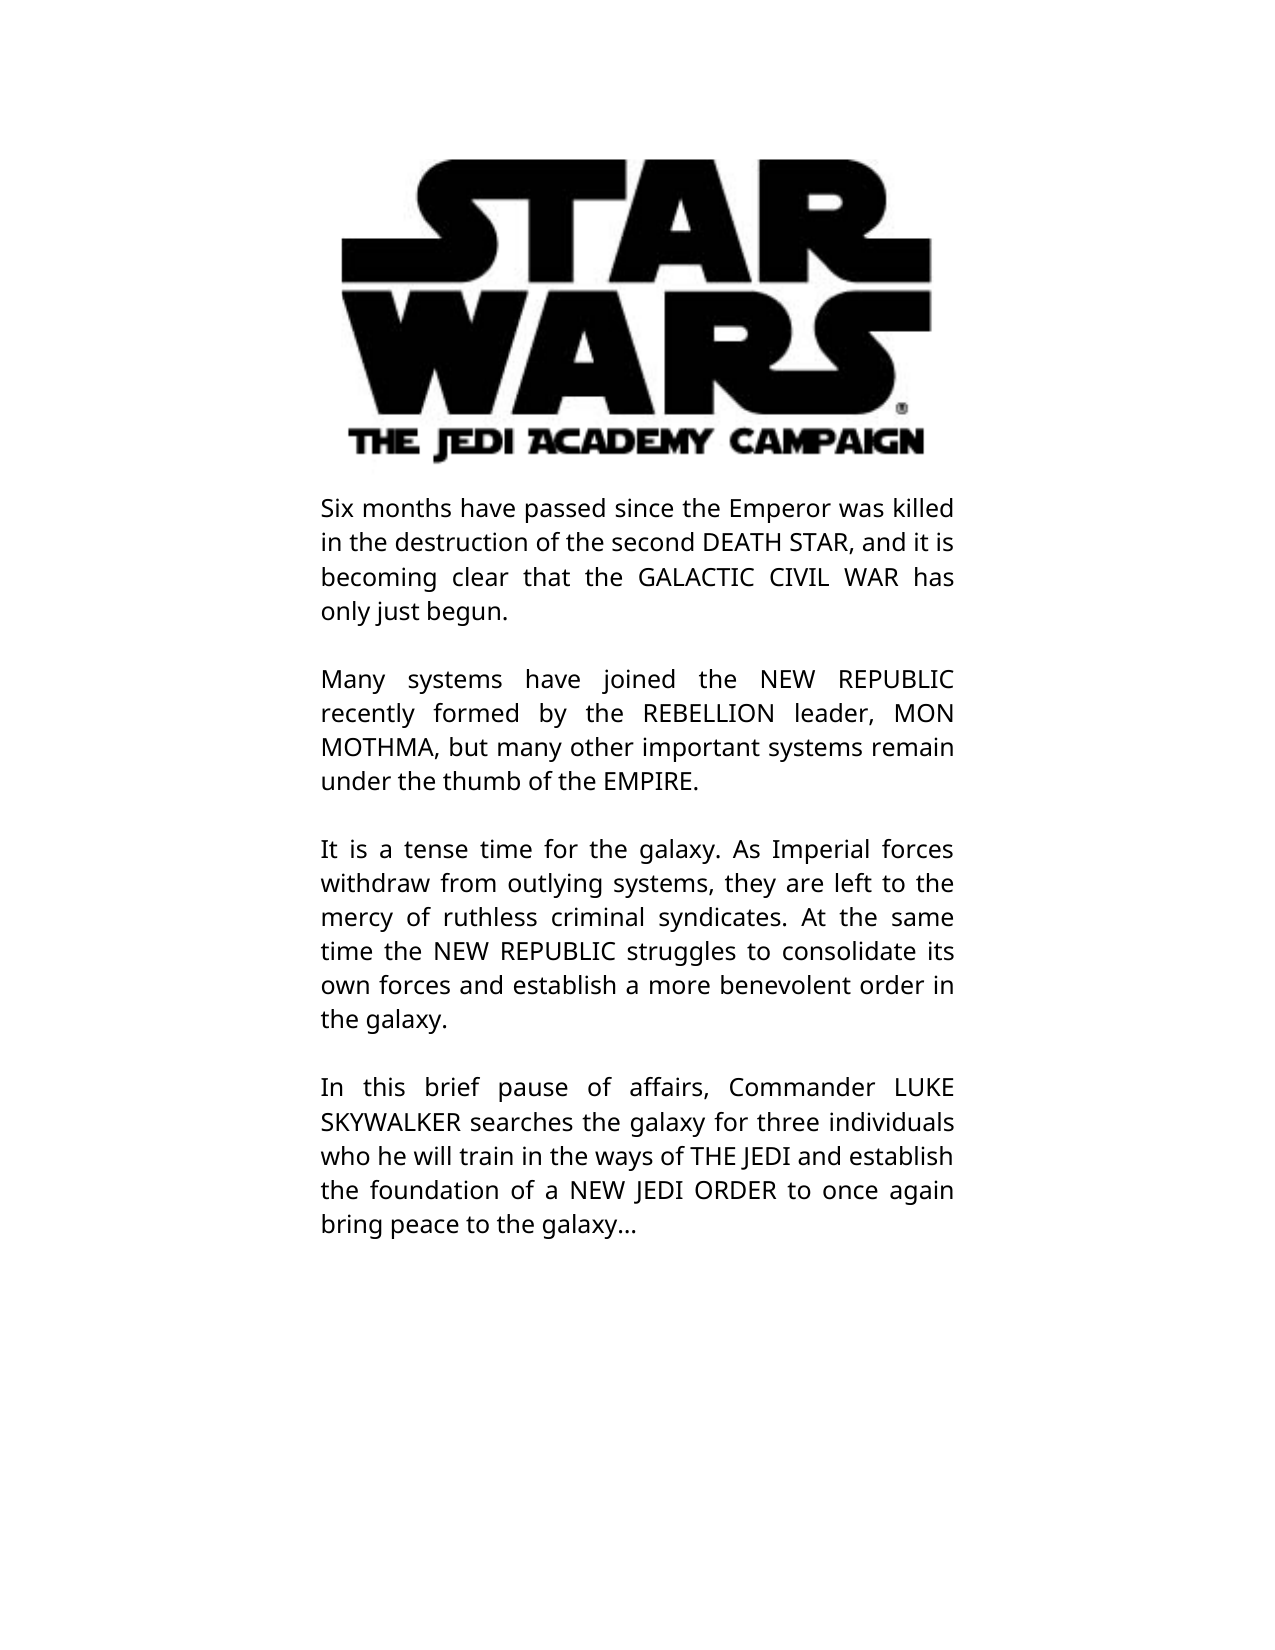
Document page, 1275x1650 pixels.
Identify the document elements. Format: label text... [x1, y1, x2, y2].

text Six months have passed since the Emperor was killed in the destruction of the second DEATH STAR, and it is becoming clear that the GALACTIC CIVIL WAR has only just begun. [320, 491, 955, 627]
text It is a tense time for the galaxy. As Imperial forces withdraw from outlying systems, they are left to the mercy of ruthless criminal syndicates. At the same time the NEW REPUBLIC struggles to consolidate its own forces and establish a more benevolent order in the galaxy. [320, 832, 955, 1036]
picture [341, 159, 934, 482]
text Many systems have joined the NEW REPUBLIC recently formed by the REBELLION leader, MON MOTHMA, but many other important systems remain under the thumb of the EMPIRE. [320, 661, 955, 798]
text In this brief pause of affairs, Commander LUKE SKYWALKER searches the galaxy for three individuals who he will train in the ways of THE JEDI and establish the foundation of a NEW JEDI ORDER to once again bring peace to the galaxy… [320, 1070, 955, 1240]
